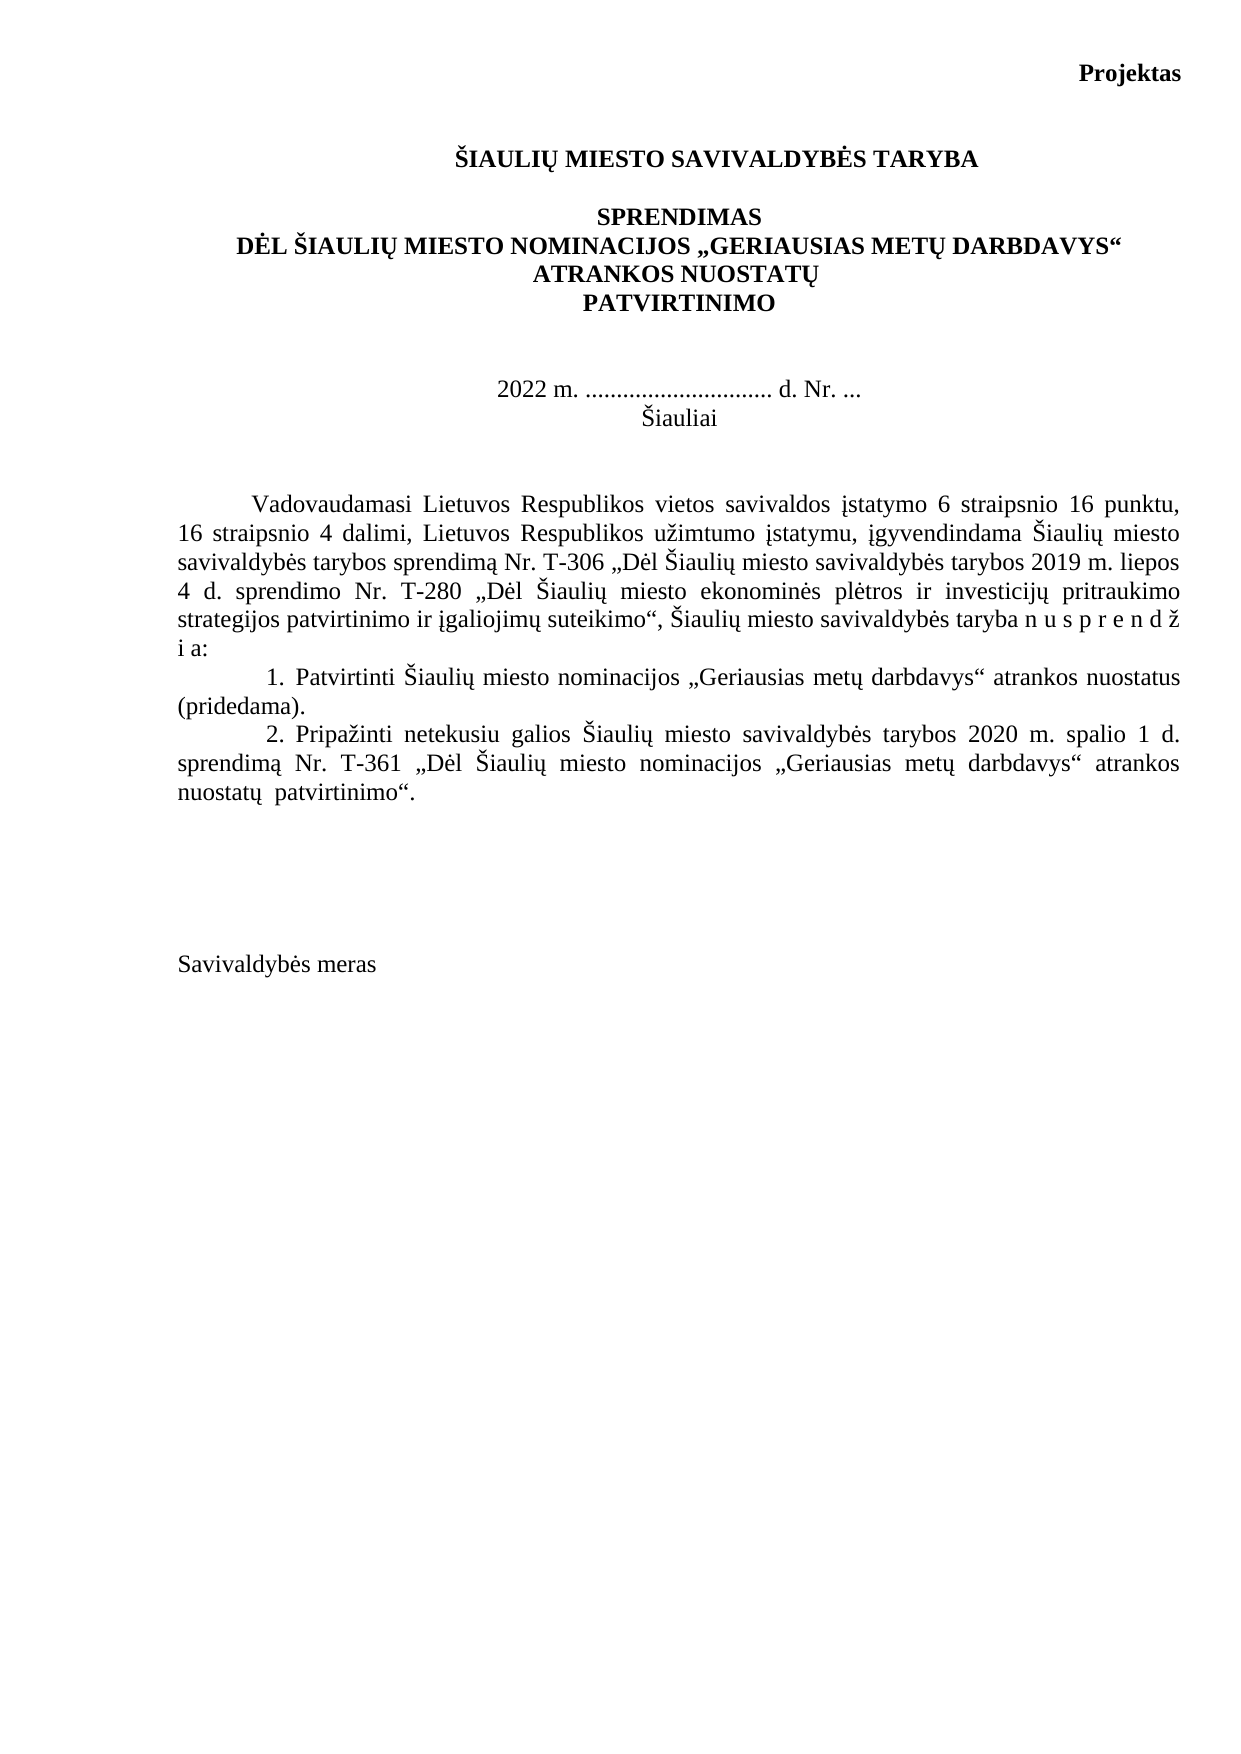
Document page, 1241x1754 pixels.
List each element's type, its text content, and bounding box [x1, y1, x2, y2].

text 2. Pripažinti netekusiu galios Šiaulių miesto savivaldybės tarybos 2020 m. spalio 1 d. sprendimą Nr. T-361 „Dėl Šiaulių miesto nominacijos „Geriausias metų darbdavys“ atrankos nuostatų patvirtinimo“. [177, 719, 1181, 806]
text Savivaldybės meras [177, 949, 1181, 978]
text Šiauliai [177, 403, 1181, 432]
text SPRENDIMAS [177, 202, 1181, 231]
text 1. Patvirtinti Šiaulių miesto nominacijos „Geriausias metų darbdavys“ atrankos nuostatus (pridedama). [177, 662, 1181, 719]
text 2022 m. .............................. d. Nr. ... [177, 374, 1181, 403]
text Projektas [177, 58, 1181, 87]
text Vadovaudamasi Lietuvos Respublikos vietos savivaldos įstatymo 6 straipsnio 16 punktu, 16 straipsnio 4 dalimi, Lietuvos Respublikos užimtumo įstatymu, įgyvendindama Šiaulių miesto savivaldybės tarybos sprendimą Nr. T-306 „Dėl Šiaulių miesto savivaldybės tarybos 2019 m. liepos 4 d. sprendimo Nr. T-280 „Dėl Šiaulių miesto ekonominės plėtros ir investicijų pritraukimo strategijos patvirtinimo ir įgaliojimų suteikimo“, Šiaulių miesto savivaldybės taryba n u s p r e n d ž i a: [177, 489, 1181, 662]
subtitle ŠIAULIŲ MIESTO SAVIVALDYBĖS TARYBA [177, 144, 1181, 173]
text DĖL ŠIAULIŲ MIESTO NOMINACIJOS „GERIAUSIAS METŲ DARBDAVYS“ ATRANKOS NUOSTATŲ [177, 231, 1181, 288]
text PATVIRTINIMO [177, 288, 1181, 317]
